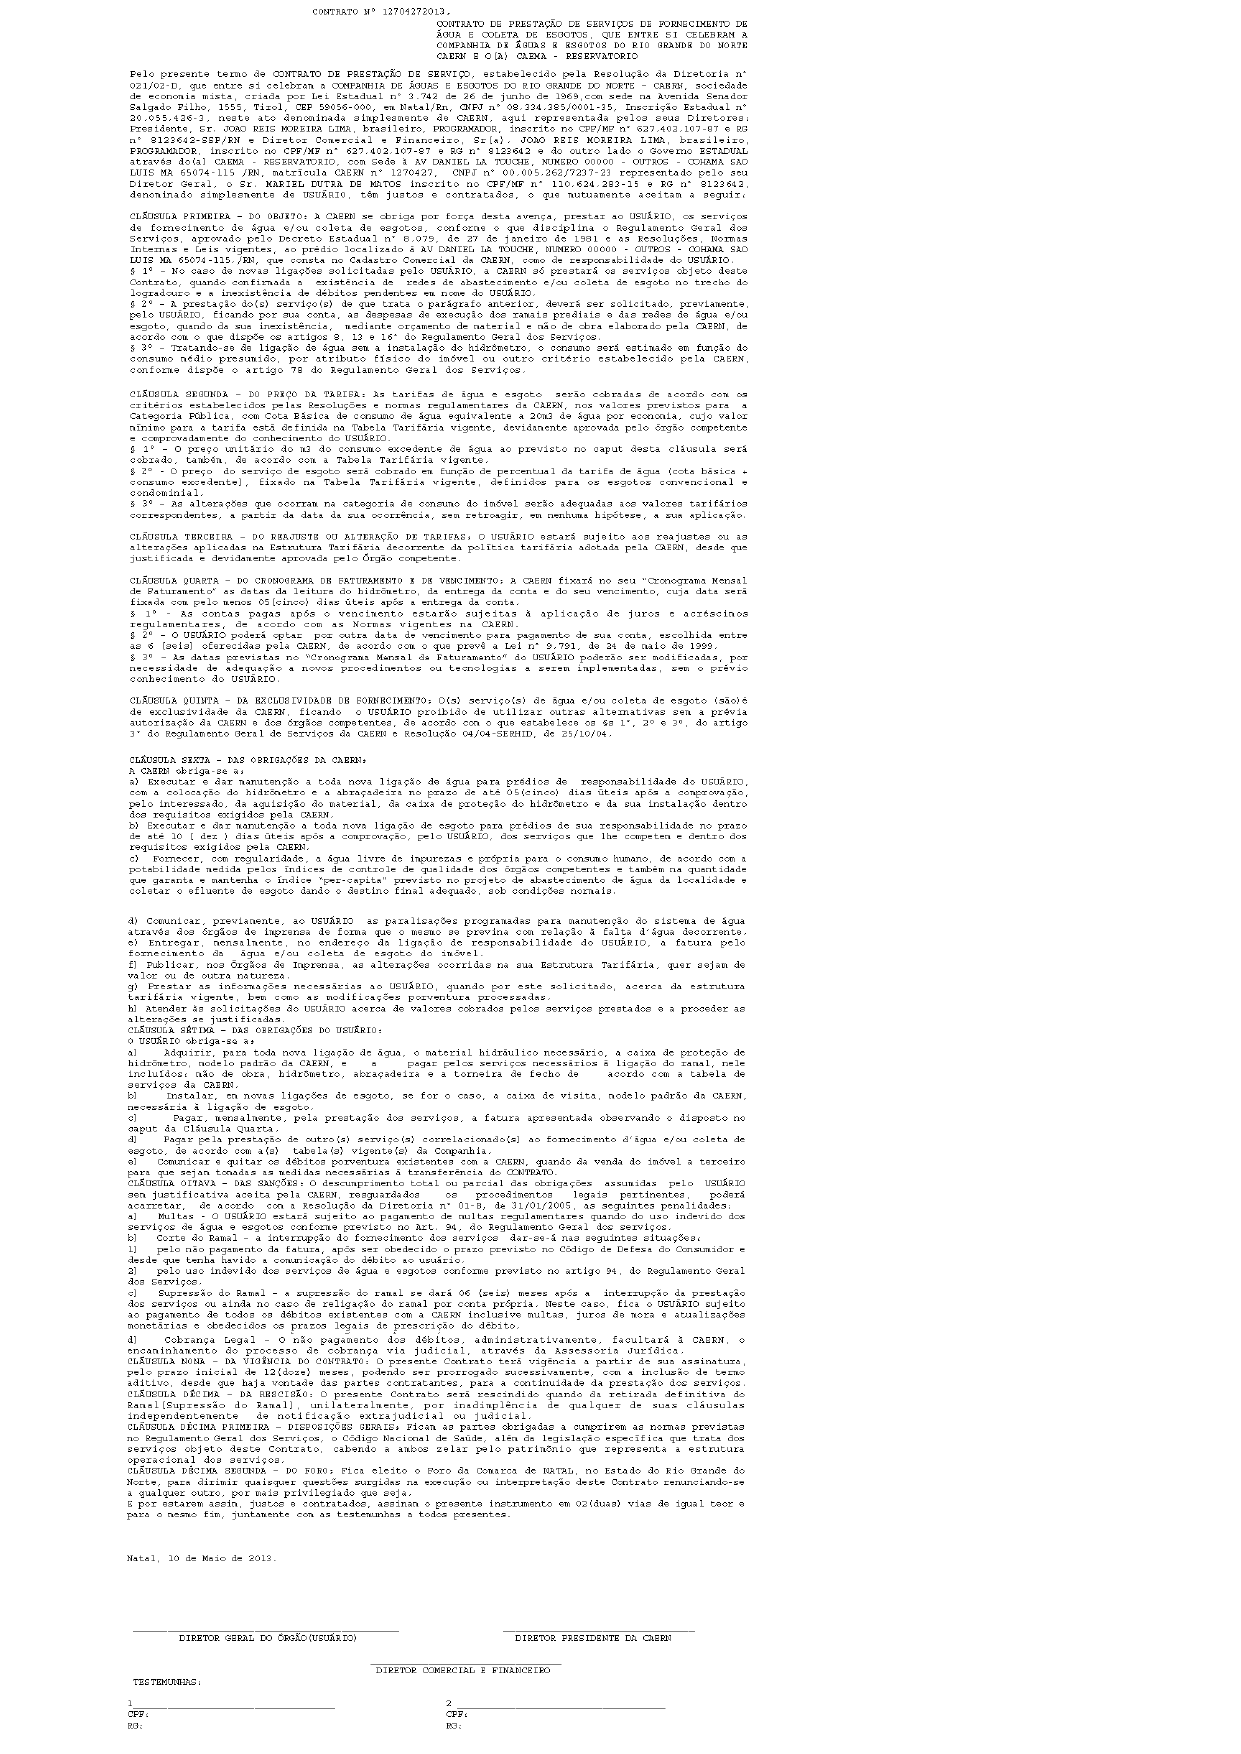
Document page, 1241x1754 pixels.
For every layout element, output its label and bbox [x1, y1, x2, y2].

picture [118, 0, 778, 1754]
